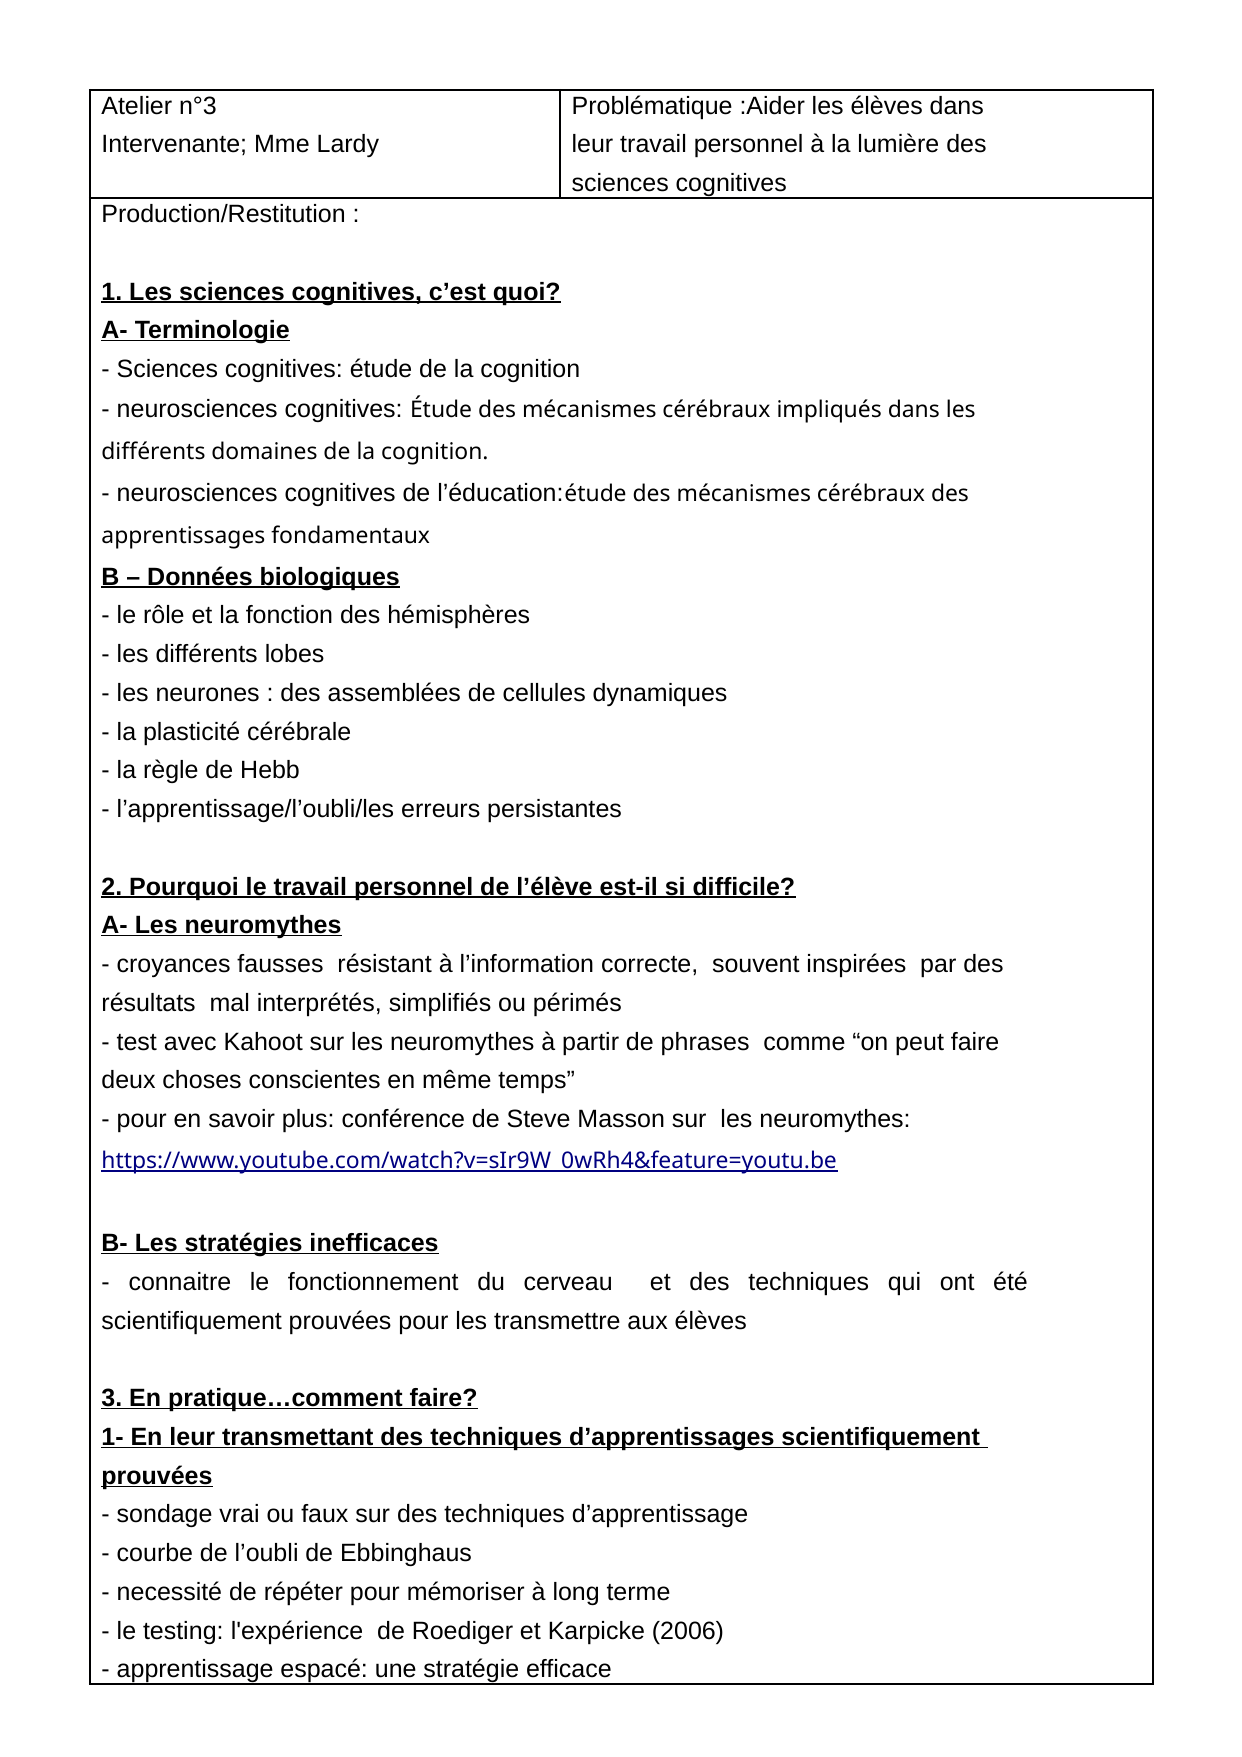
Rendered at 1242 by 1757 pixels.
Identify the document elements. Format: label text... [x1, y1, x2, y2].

table_cell Problématique :Aider les élèves dans leur travail personnel à la lumière des sciences cognitives [561, 91, 1152, 197]
table_cell Production/Restitution : 1. Les sciences cognitives, c’est quoi? A- Terminologie - Sciences cognitives: étude de la cognition - neurosciences cognitives: Étude des mécanismes cérébraux impliqués dans les différents domaines de la cognition. - neurosciences cognitives de l’éducation:étude des mécanismes cérébraux des apprentissages fondamentaux B – Données biologiques - le rôle et la fonction des hémisphères - les différents lobes - les neurones : des assemblées de cellules dynamiques - la plasticité cérébrale - la règle de Hebb - l’apprentissage/l’oubli/les erreurs persistantes 2. Pourquoi le travail personnel de l’élève est-il si difficile? A- Les neuromythes - croyances fausses résistant à l’information correcte, souvent inspirées par des résultats mal interprétés, simplifiés ou périmés - test avec Kahoot sur les neuromythes à partir de phrases comme “on peut faire deux choses conscientes en même temps” - pour en savoir plus: conférence de Steve Masson sur les neuromythes: https://www.youtube.com/watch?v=sIr9W_0wRh4&feature=youtu.be B- Les stratégies inefficaces - connaitre le fonctionnement du cerveau et des techniques qui ont été scientifiquement prouvées pour les transmettre aux élèves 3. En pratique…comment faire? 1- En leur transmettant des techniques d’apprentissages scientifiquement prouvées - sondage vrai ou faux sur des techniques d’apprentissage - courbe de l’oubli de Ebbinghaus - necessité de répéter pour mémoriser à long terme - le testing: l'expérience de Roediger et Karpicke (2006) - apprentissage espacé: une stratégie efficace [91, 199, 1152, 1683]
table_cell Atelier n°3 Intervenante; Mme Lardy [91, 91, 559, 197]
